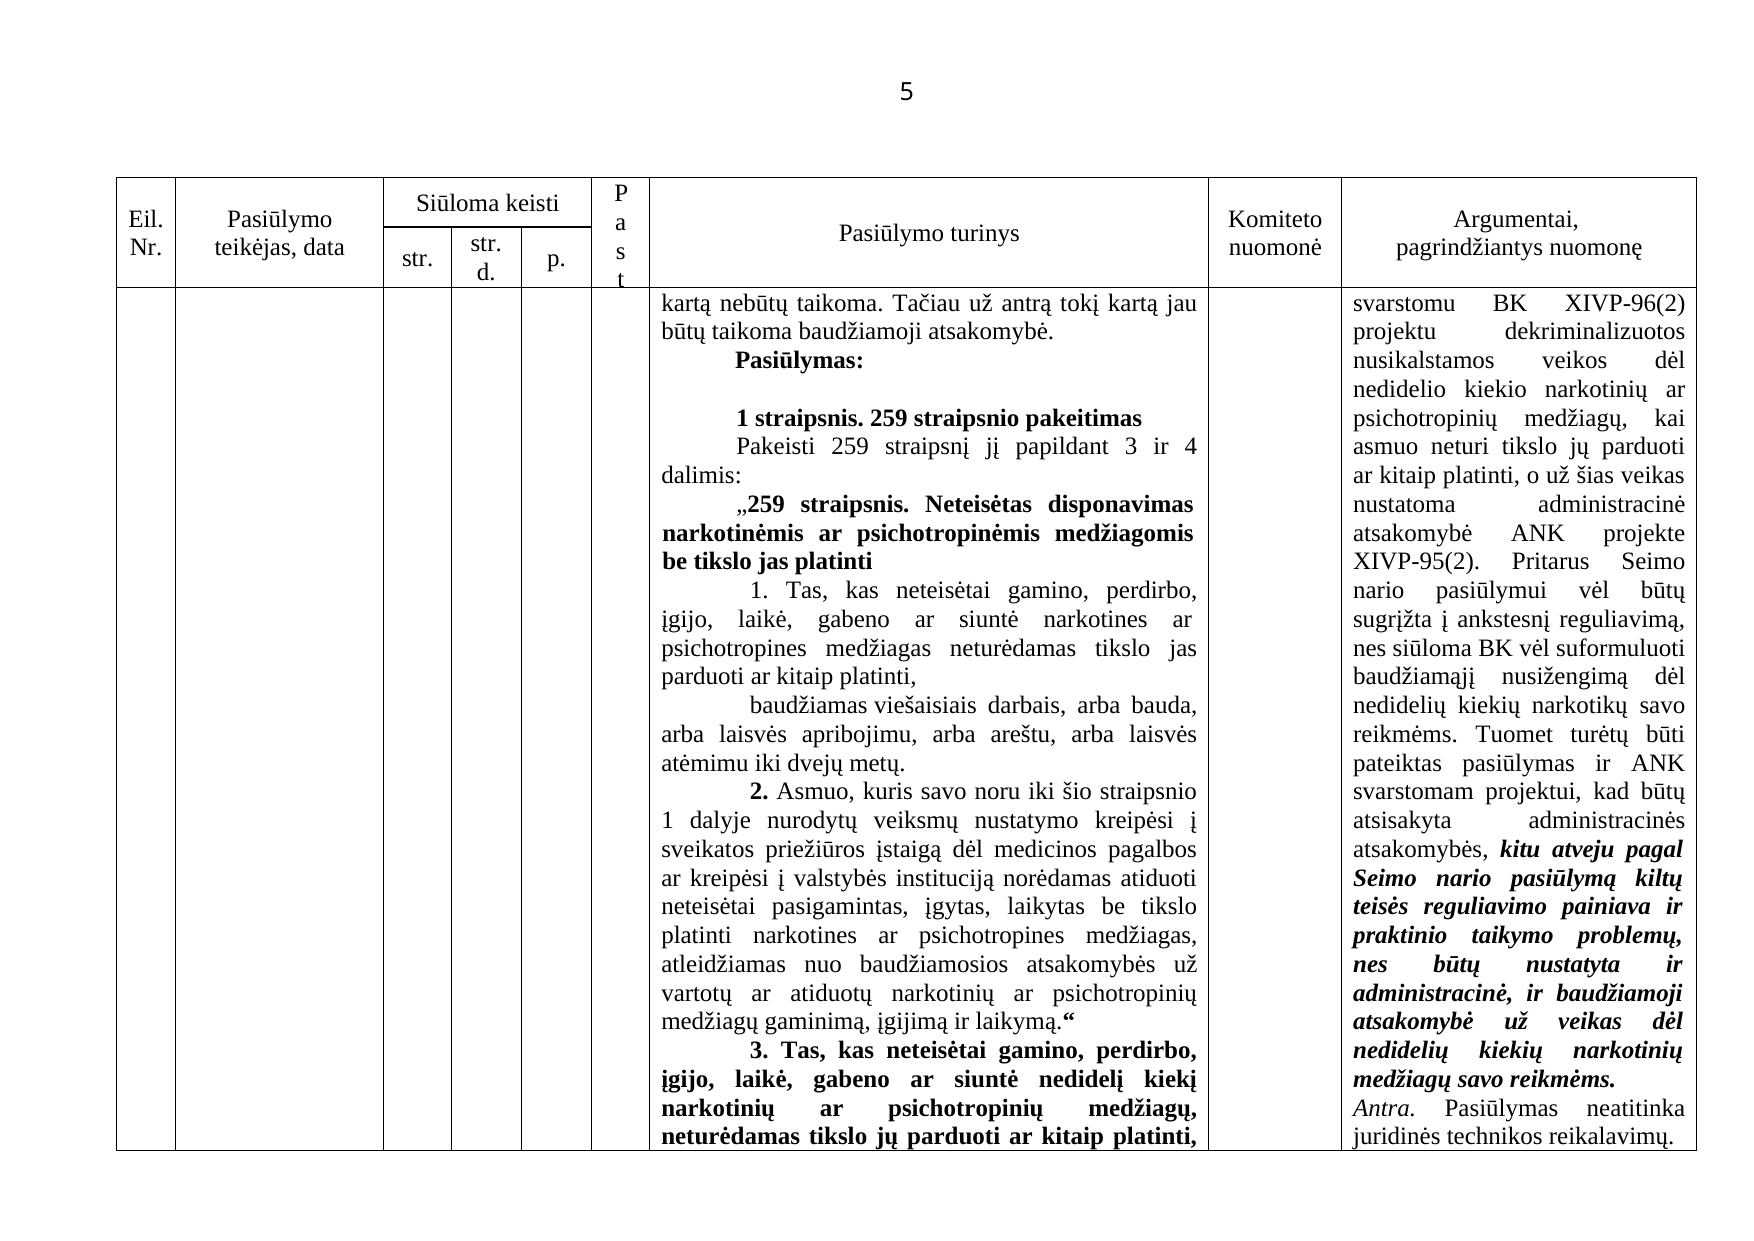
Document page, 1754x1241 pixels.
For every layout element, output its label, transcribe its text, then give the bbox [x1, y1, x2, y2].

table_cell str. d. [452, 228, 521, 287]
table_header Argumentai, pagrindžiantys nuomonę [1342, 178, 1696, 287]
table_cell kartą nebūtų taikoma. Tačiau už antrą tokį kartą jau būtų taikoma baudžiamoji atsakomybė. Pasiūlymas: 1 straipsnis. 259 straipsnio pakeitimas Pakeisti 259 straipsnį jį papildant 3 ir 4 dalimis: „259 straipsnis. Neteisėtas disponavimas narkotinėmis ar psichotropinėmis medžiagomis be tikslo jas platinti 1. Tas, kas neteisėtai gamino, perdirbo, įgijo, laikė, gabeno ar siuntė narkotines ar psichotropines medžiagas neturėdamas tikslo jas parduoti ar kitaip platinti, baudžiamas viešaisiais darbais, arba bauda, arba laisvės apribojimu, arba areštu, arba laisvės atėmimu iki dvejų metų. 2. Asmuo, kuris savo noru iki šio straipsnio 1 dalyje nurodytų veiksmų nustatymo kreipėsi į sveikatos priežiūros įstaigą dėl medicinos pagalbos ar kreipėsi į valstybės instituciją norėdamas atiduoti neteisėtai pasigamintas, įgytas, laikytas be tikslo platinti narkotines ar psichotropines medžiagas, atleidžiamas nuo baudžiamosios atsakomybės už vartotų ar atiduotų narkotinių ar psichotropinių medžiagų gaminimą, įgijimą ir laikymą.“ 3. Tas, kas neteisėtai gamino, perdirbo, įgijo, laikė, gabeno ar siuntė nedidelį kiekį narkotinių ar psichotropinių medžiagų, neturėdamas tikslo jų parduoti ar kitaip platinti, [650, 288, 1208, 1150]
table_cell [176, 288, 383, 1150]
table_header Pasiūlymo turinys [650, 178, 1208, 287]
table_cell [592, 288, 649, 1150]
table_cell str. [384, 228, 451, 287]
table_cell [384, 288, 451, 1150]
table_cell svarstomu BK XIVP-96(2) projektu dekriminalizuotos nusikalstamos veikos dėl nedidelio kiekio narkotinių ar psichotropinių medžiagų, kai asmuo neturi tikslo jų parduoti ar kitaip platinti, o už šias veikas nustatoma administracinė atsakomybė ANK projekte XIVP-95(2). Pritarus Seimo nario pasiūlymui vėl būtų sugrįžta į ankstesnį reguliavimą, nes siūloma BK vėl suformuluoti baudžiamąjį nusižengimą dėl nedidelių kiekių narkotikų savo reikmėms. Tuomet turėtų būti pateiktas pasiūlymas ir ANK svarstomam projektui, kad būtų atsisakyta administracinės atsakomybės, kitu atveju pagal Seimo nario pasiūlymą kiltų teisės reguliavimo painiava ir praktinio taikymo problemų, nes būtų nustatyta ir administracinė, ir baudžiamoji atsakomybė už veikas dėl nedidelių kiekių narkotinių medžiagų savo reikmėms. Antra. Pasiūlymas neatitinka juridinės technikos reikalavimų. [1342, 288, 1696, 1150]
table_header Eil. Nr. [117, 178, 175, 287]
table_cell [452, 288, 521, 1150]
table_header Komiteto nuomonė [1209, 178, 1341, 287]
table_header Pasiūlymo teikėjas, data [176, 178, 383, 287]
table_cell p. [522, 228, 591, 287]
table_header Pastabos [592, 178, 649, 287]
table_cell [522, 288, 591, 1150]
table_cell [117, 288, 175, 1150]
table_header Siūloma keisti [384, 178, 591, 226]
table_cell [1209, 288, 1341, 1150]
